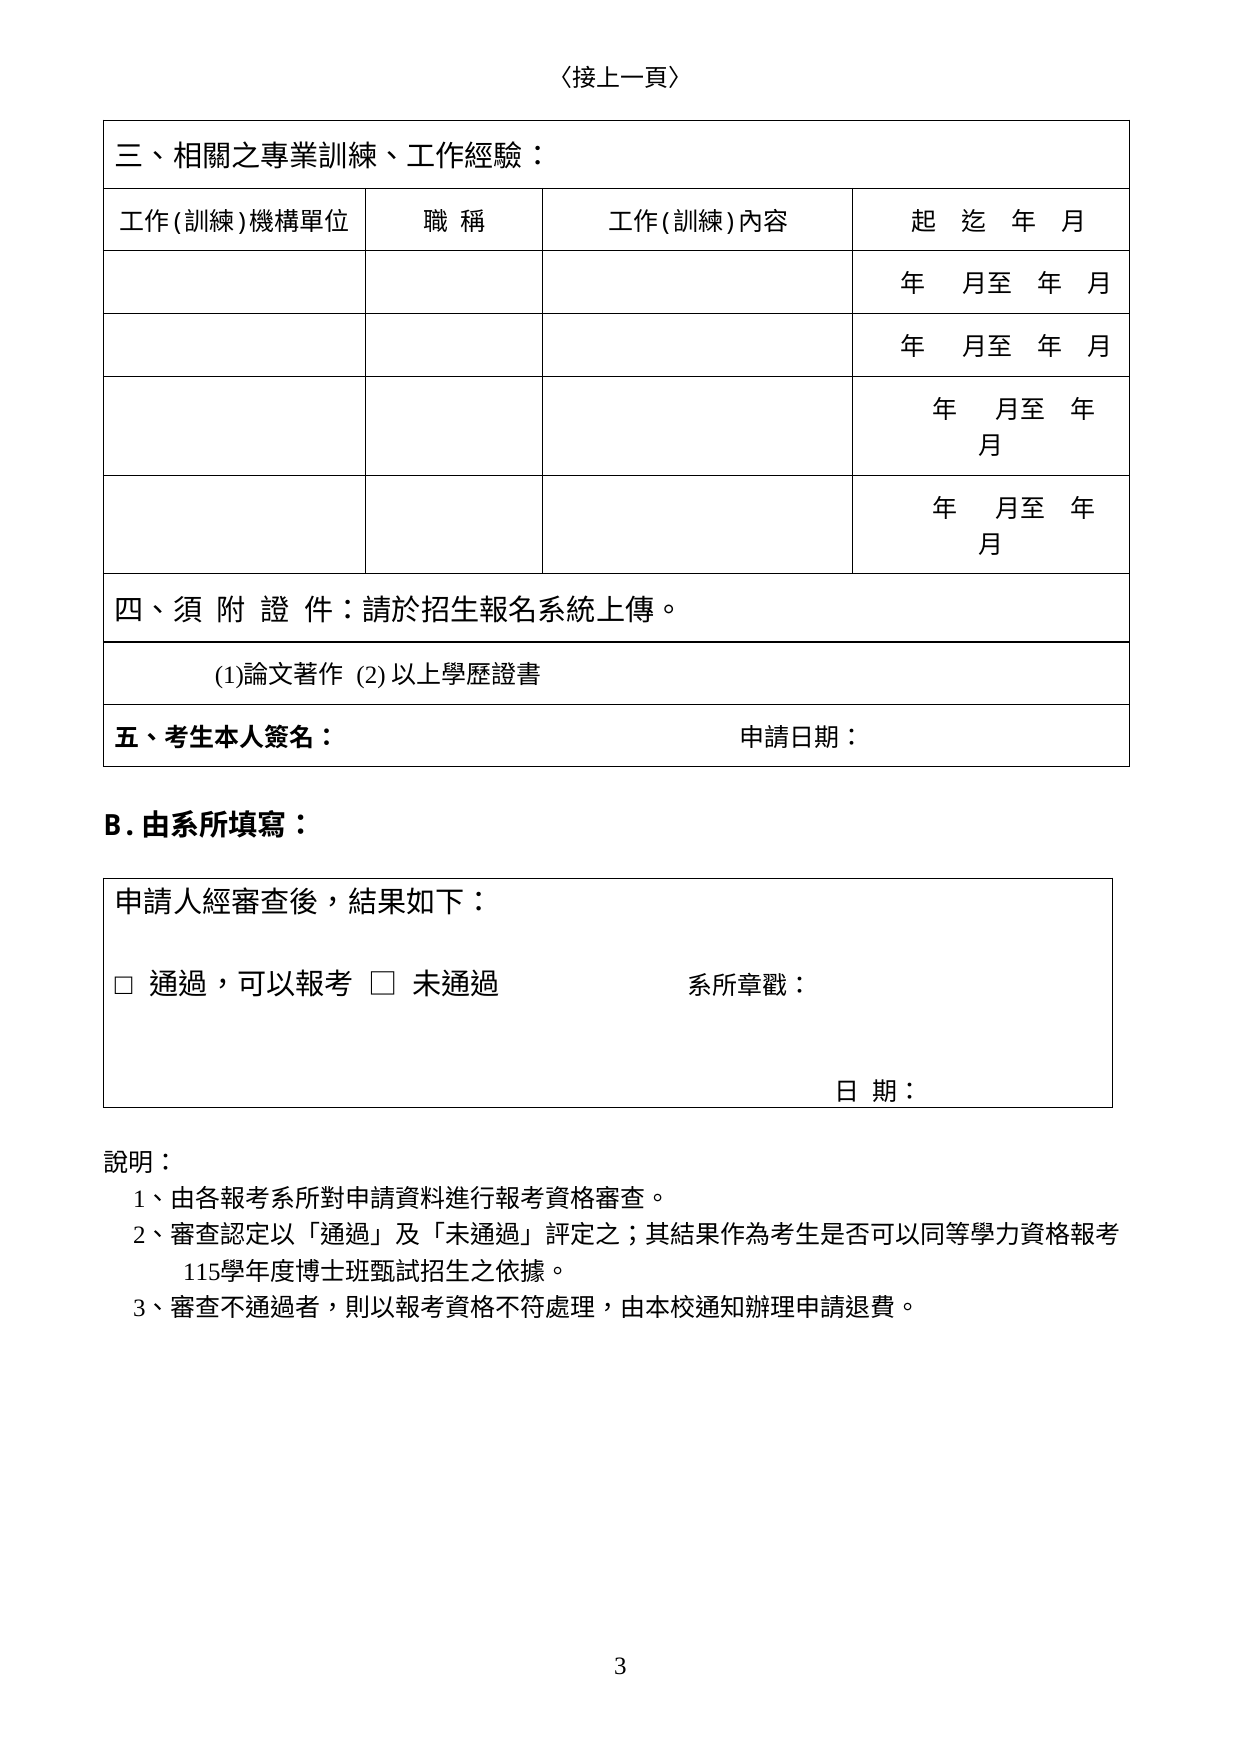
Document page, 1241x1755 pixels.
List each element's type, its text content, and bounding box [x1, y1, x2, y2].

table_cell [543, 314, 852, 376]
table_cell 年 月至 年 月 [853, 314, 1129, 376]
table_cell 五、考生本人簽名： 申請日期： [104, 705, 1129, 766]
table_cell (1)論文著作 (2) 以上學歷證書 [104, 643, 1129, 704]
table_cell [543, 476, 852, 573]
table_cell 職 稱 [366, 189, 542, 250]
table_cell 年 月至 年 月 [853, 377, 1129, 474]
table_cell 工作(訓練)機構單位 [104, 189, 365, 250]
table_cell [543, 251, 852, 313]
text 3、審查不通過者，則以報考資格不符處理，由本校通知辦理申請退費。 [133, 1287, 1137, 1324]
table_header 申請人經審查後，結果如下： □ 通過，可以報考 □ 未通過 系所章戳： 日 期： [104, 879, 1112, 1107]
text 說明： [103, 1142, 1137, 1179]
table_cell [543, 377, 852, 474]
text 1、由各報考系所對申請資料進行報考資格審查。 [133, 1179, 1137, 1215]
table_cell [366, 314, 542, 376]
text 〈接上一頁〉 [103, 59, 1137, 94]
table_cell [366, 251, 542, 313]
table_cell 年 月至 年 月 [853, 251, 1129, 313]
table_header 三、相關之專業訓練、工作經驗： [104, 121, 1129, 188]
table_cell 工作(訓練)內容 [543, 189, 852, 250]
table_cell [104, 314, 365, 376]
table_cell [366, 476, 542, 573]
text 2、審查認定以「通過」及「未通過」評定之；其結果作為考生是否可以同等學力資格報考115學年度博士班甄試招生之依據。 [133, 1215, 1137, 1287]
table_cell 年 月至 年 月 [853, 476, 1129, 573]
table_cell [104, 476, 365, 573]
table_cell 四、須 附 證 件：請於招生報名系統上傳。 [104, 574, 1129, 641]
table_cell [104, 251, 365, 313]
list 由系所填寫： [103, 801, 1137, 843]
table_cell 起 迄 年 月 [853, 189, 1129, 250]
table_cell [104, 377, 365, 474]
table_cell [366, 377, 542, 474]
